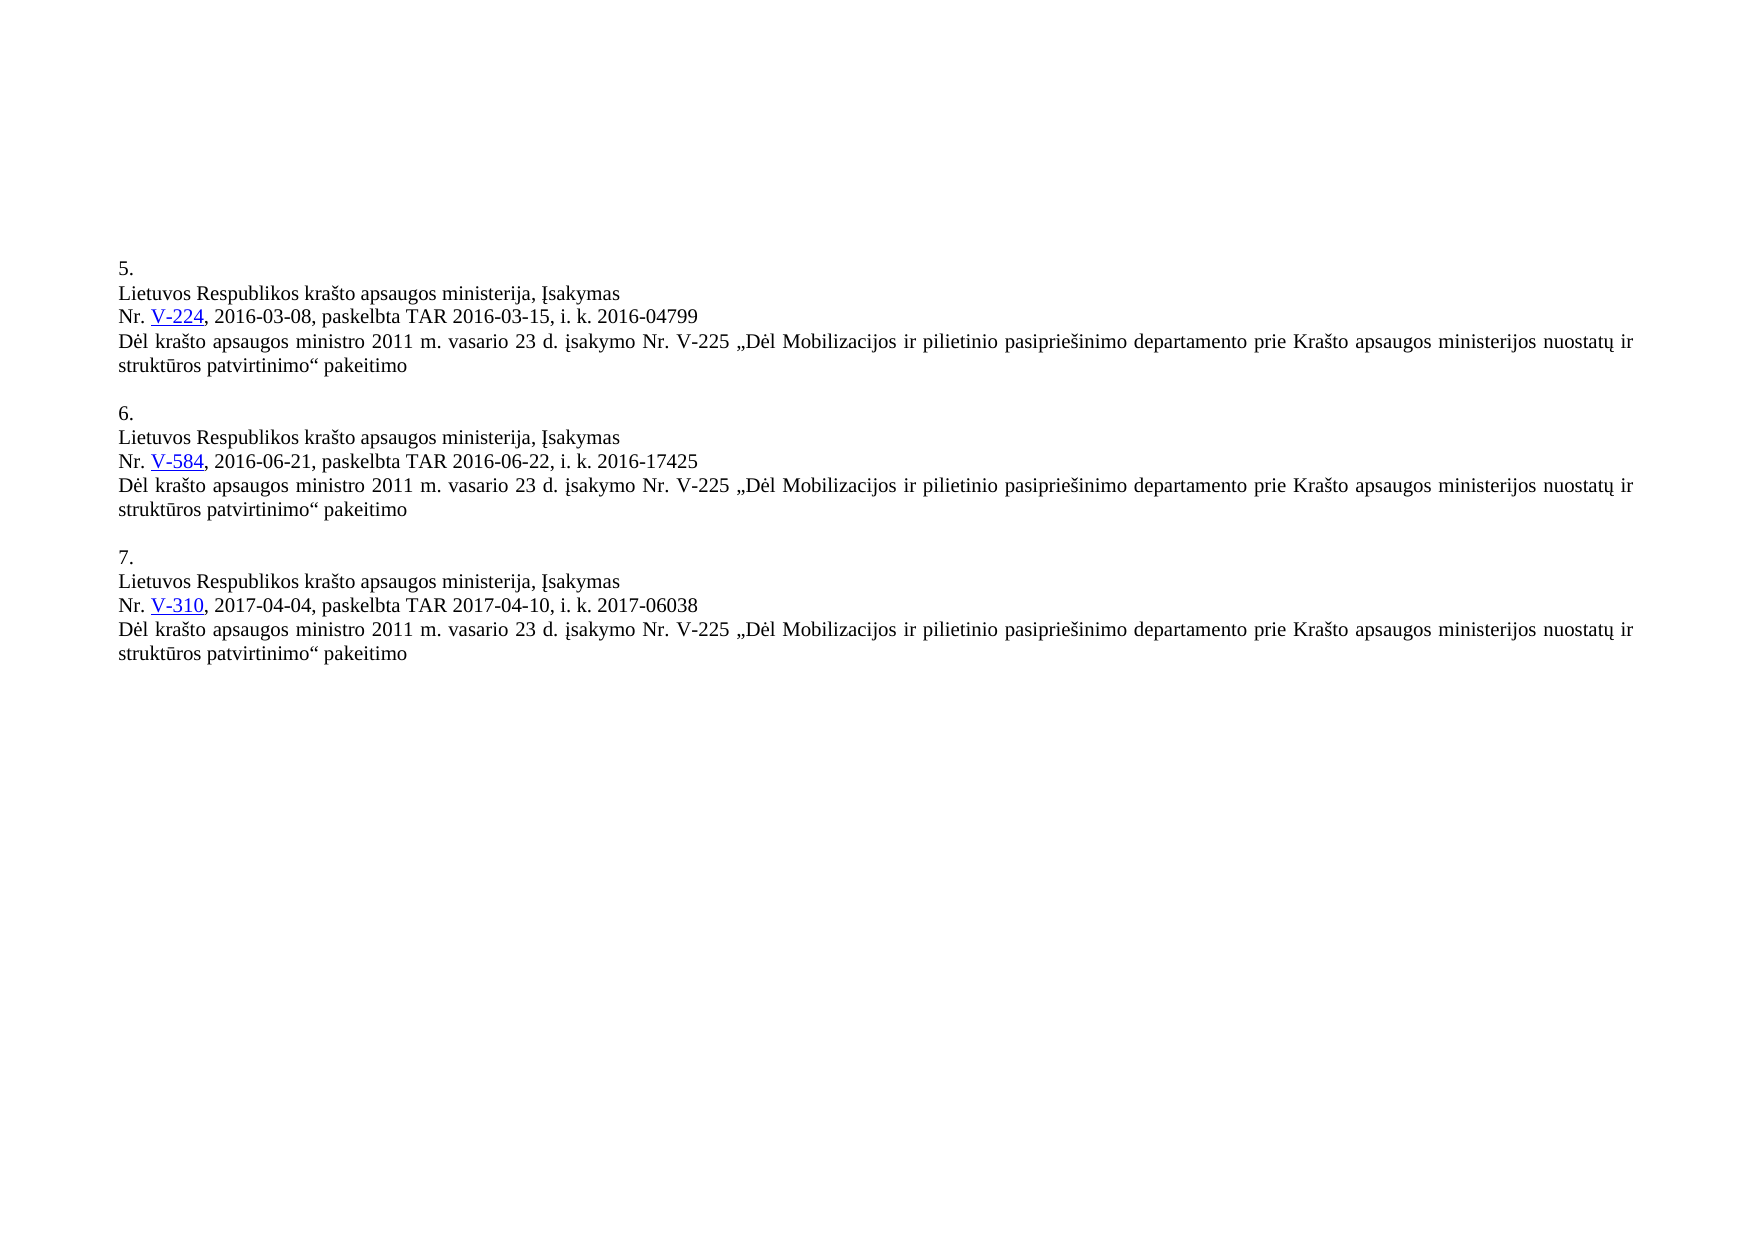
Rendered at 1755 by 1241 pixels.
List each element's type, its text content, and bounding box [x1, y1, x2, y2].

text 6. [118, 401, 1636, 425]
text Dėl krašto apsaugos ministro 2011 m. vasario 23 d. įsakymo Nr. V-225 „Dėl Mobilizacijos ir pilietinio pasipriešinimo departamento prie Krašto apsaugos ministerijos nuostatų ir struktūros patvirtinimo“ pakeitimo [118, 617, 1636, 665]
text 7. [118, 545, 1636, 569]
text Dėl krašto apsaugos ministro 2011 m. vasario 23 d. įsakymo Nr. V-225 „Dėl Mobilizacijos ir pilietinio pasipriešinimo departamento prie Krašto apsaugos ministerijos nuostatų ir struktūros patvirtinimo“ pakeitimo [118, 473, 1636, 521]
text Lietuvos Respublikos krašto apsaugos ministerija, Įsakymas [118, 280, 1636, 304]
text Lietuvos Respublikos krašto apsaugos ministerija, Įsakymas [118, 425, 1636, 449]
text Nr. V-310, 2017-04-04, paskelbta TAR 2017-04-10, i. k. 2017-06038 [118, 593, 1636, 617]
text Nr. V-584, 2016-06-21, paskelbta TAR 2016-06-22, i. k. 2016-17425 [118, 449, 1636, 473]
text Lietuvos Respublikos krašto apsaugos ministerija, Įsakymas [118, 569, 1636, 593]
text Dėl krašto apsaugos ministro 2011 m. vasario 23 d. įsakymo Nr. V-225 „Dėl Mobilizacijos ir pilietinio pasipriešinimo departamento prie Krašto apsaugos ministerijos nuostatų ir struktūros patvirtinimo“ pakeitimo [118, 328, 1636, 377]
text Nr. V-224, 2016-03-08, paskelbta TAR 2016-03-15, i. k. 2016-04799 [118, 304, 1636, 328]
text 5. [118, 256, 1636, 280]
